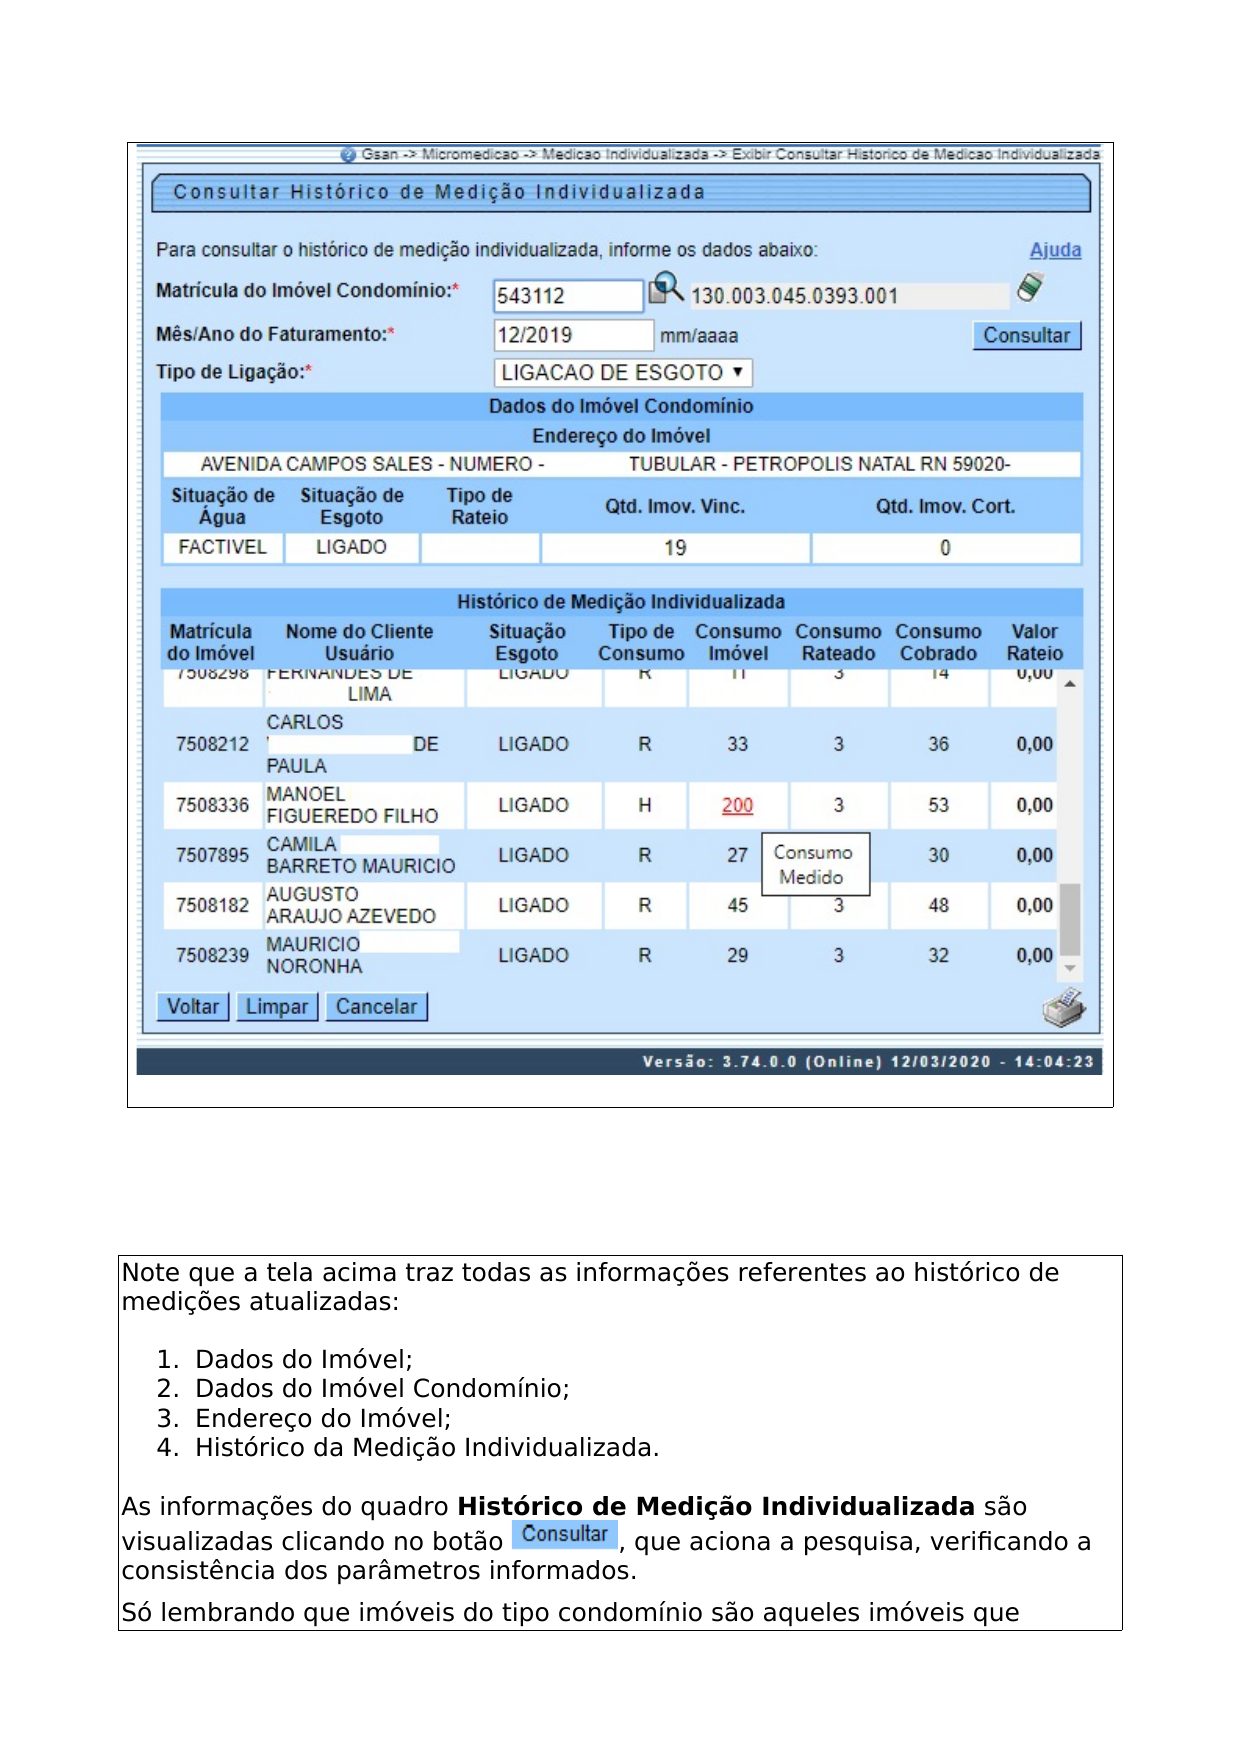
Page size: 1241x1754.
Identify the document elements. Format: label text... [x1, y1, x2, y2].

picture [511, 1520, 618, 1551]
table_header Note que a tela acima traz todas as informações referentes ao histórico de medições atualizadas: Dados do Imóvel; Dados do Imóvel Condomínio; Endereço do Imóvel; Histórico da Medição Individualizada. As informações do quadro Histórico de Medição Individualizada são visualizadas clicando no botão , que aciona a pesquisa, verificando a consistência dos parâmetros informados. Só lembrando que imóveis do tipo condomínio são aqueles imóveis que [119, 1256, 1122, 1630]
picture [136, 144, 1104, 1075]
table_header [128, 143, 1113, 1107]
